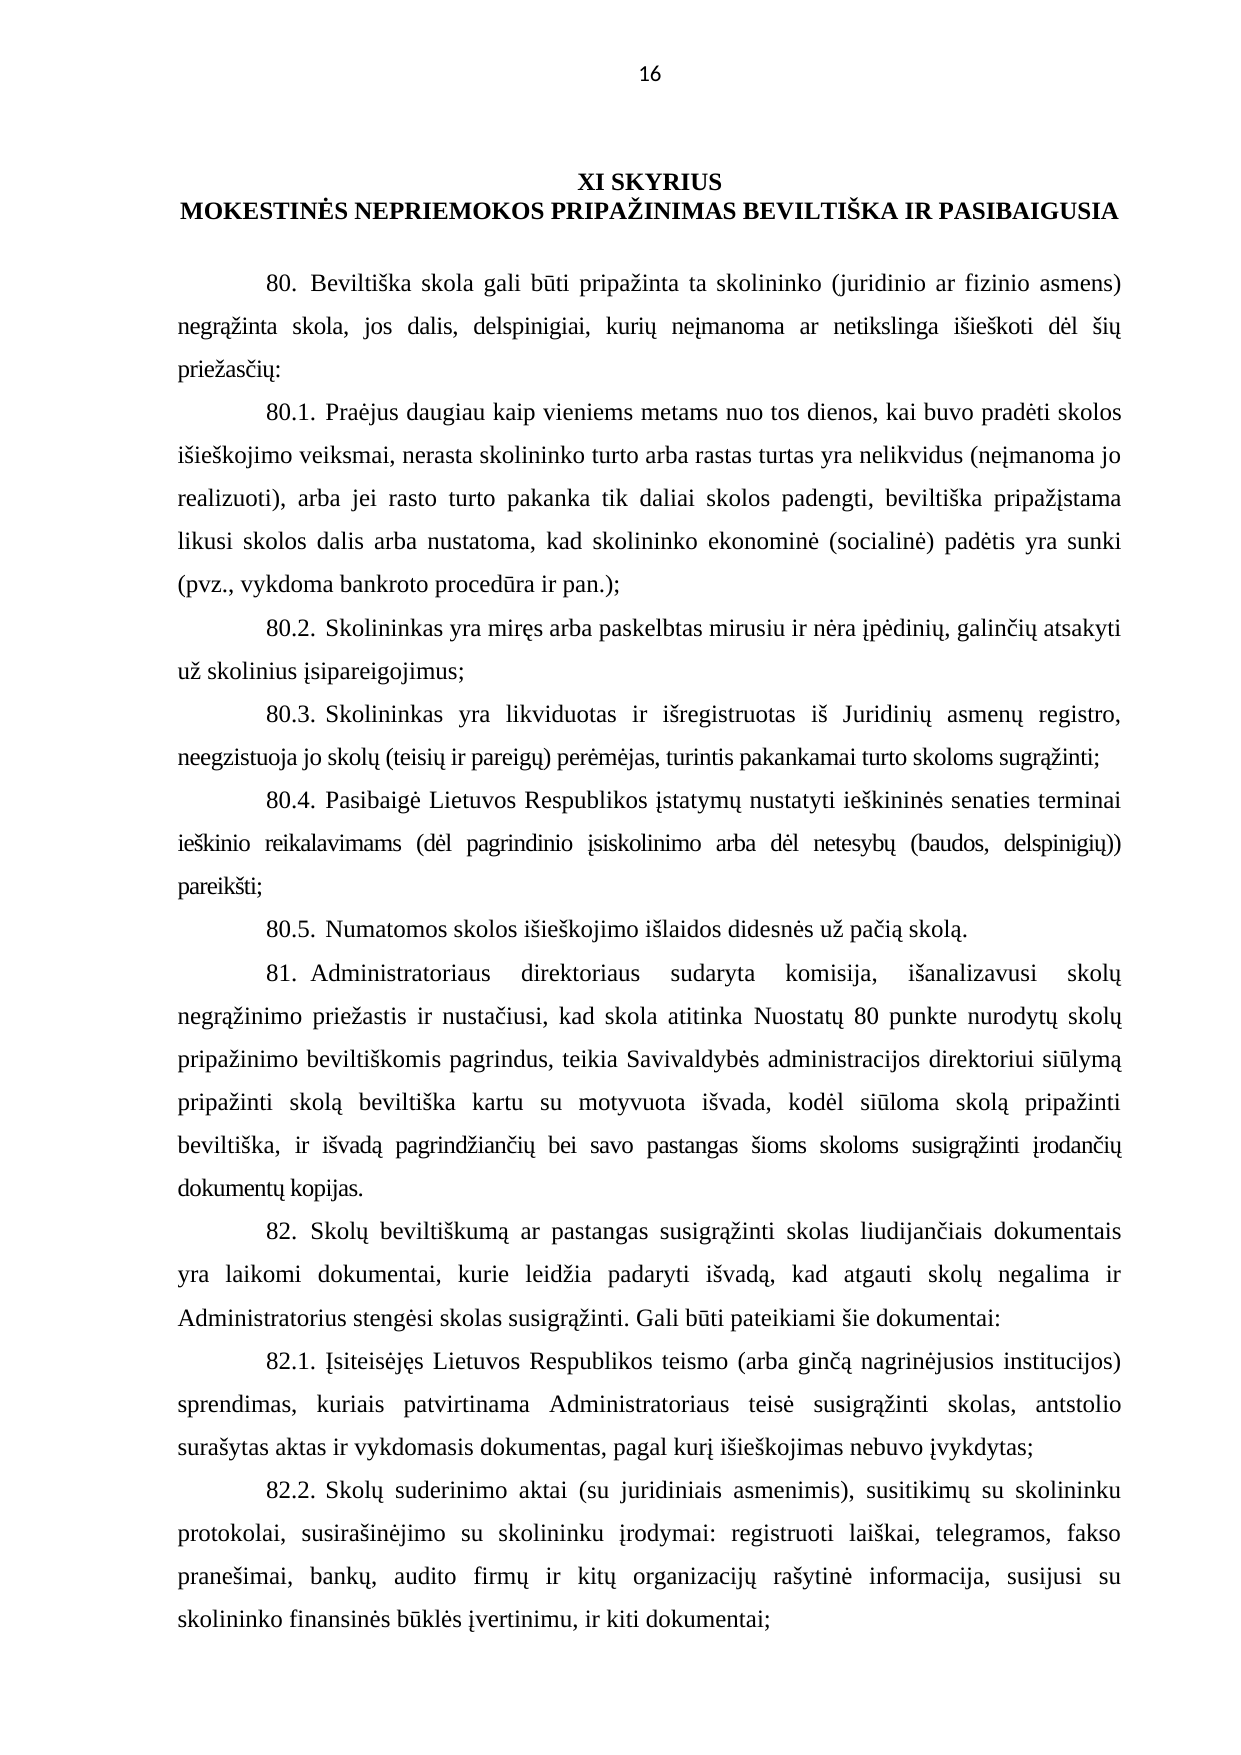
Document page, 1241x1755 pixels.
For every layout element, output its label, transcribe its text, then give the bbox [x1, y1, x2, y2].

text 80.3. Skolininkas yra likviduotas ir išregistruotas iš Juridinių asmenų registro, neegzistuoja jo skolų (teisių ir pareigų) perėmėjas, turintis pakankamai turto skoloms sugrąžinti; [177, 699, 1122, 771]
text 80.2. Skolininkas yra miręs arba paskelbtas mirusiu ir nėra įpėdinių, galinčių atsakyti už skolinius įsipareigojimus; [177, 613, 1122, 684]
text 82.2. Skolų suderinimo aktai (su juridiniais asmenimis), susitikimų su skolininku protokolai, susirašinėjimo su skolininku įrodymai: registruoti laiškai, telegramos, fakso pranešimai, bankų, audito firmų ir kitų organizacijų rašytinė informacija, susijusi su skolininko finansinės būklės įvertinimu, ir kiti dokumentai; [177, 1475, 1122, 1633]
text 80.1. Praėjus daugiau kaip vieniems metams nuo tos dienos, kai buvo pradėti skolos išieškojimo veiksmai, nerasta skolininko turto arba rastas turtas yra nelikvidus (neįmanoma jo realizuoti), arba jei rasto turto pakanka tik daliai skolos padengti, beviltiška pripažįstama likusi skolos dalis arba nustatoma, kad skolininko ekonominė (socialinė) padėtis yra sunki (pvz., vykdoma bankroto procedūra ir pan.); [177, 397, 1122, 598]
text MOKESTINĖS NEPRIEMOKOS PRIPAŽINIMAS BEVILTIŠKA IR PASIBAIGUSIA [177, 196, 1122, 224]
text 82. Skolų beviltiškumą ar pastangas susigrąžinti skolas liudijančiais dokumentais yra laikomi dokumentai, kurie leidžia padaryti išvadą, kad atgauti skolų negalima ir Administratorius stengėsi skolas susigrąžinti. Gali būti pateikiami šie dokumentai: [177, 1216, 1122, 1331]
text 81. Administratoriaus direktoriaus sudaryta komisija, išanalizavusi skolų negrąžinimo priežastis ir nustačiusi, kad skola atitinka Nuostatų 80 punkte nurodytų skolų pripažinimo beviltiškomis pagrindus, teikia Savivaldybės administracijos direktoriui siūlymą pripažinti skolą beviltiška kartu su motyvuota išvada, kodėl siūloma skolą pripažinti beviltiška, ir išvadą pagrindžiančių bei savo pastangas šioms skoloms susigrąžinti įrodančių dokumentų kopijas. [177, 958, 1122, 1202]
text 80.4. Pasibaigė Lietuvos Respublikos įstatymų nustatyti ieškininės senaties terminai ieškinio reikalavimams (dėl pagrindinio įsiskolinimo arba dėl netesybų (baudos, delspinigių)) pareikšti; [177, 785, 1122, 900]
text XI SKYRIUS [177, 167, 1122, 196]
text 80. Beviltiška skola gali būti pripažinta ta skolininko (juridinio ar fizinio asmens) negrąžinta skola, jos dalis, delspinigiai, kurių neįmanoma ar netikslinga išieškoti dėl šių priežasčių: [177, 268, 1122, 383]
text 82.1. Įsiteisėjęs Lietuvos Respublikos teismo (arba ginčą nagrinėjusios institucijos) sprendimas, kuriais patvirtinama Administratoriaus teisė susigrąžinti skolas, antstolio surašytas aktas ir vykdomasis dokumentas, pagal kurį išieškojimas nebuvo įvykdytas; [177, 1346, 1122, 1461]
text 80.5. Numatomos skolos išieškojimo išlaidos didesnės už pačią skolą. [177, 914, 1122, 943]
